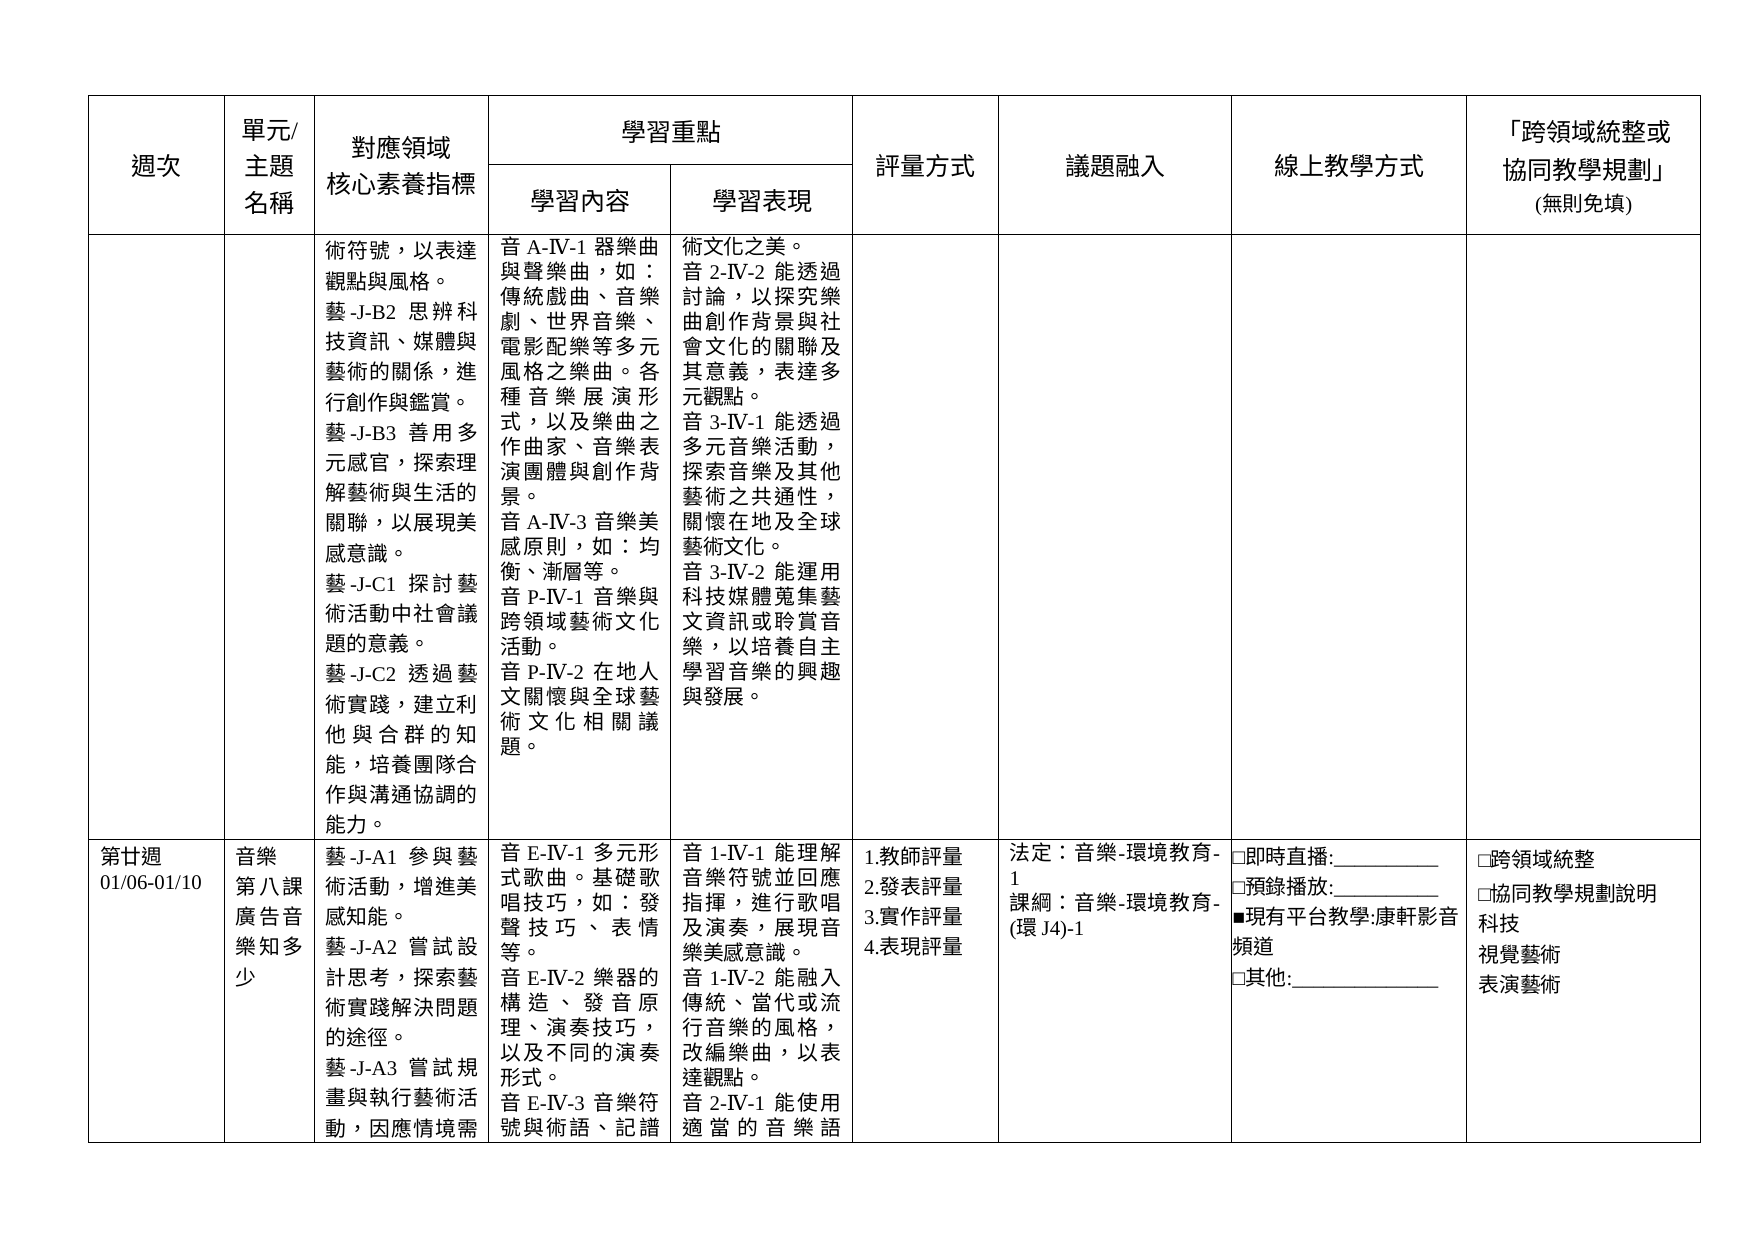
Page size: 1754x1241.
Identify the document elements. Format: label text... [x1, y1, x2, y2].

table_cell [853, 235, 998, 839]
table_cell 學習表現 [671, 165, 852, 234]
table_cell 術符號，以表達觀點與風格。 藝-J-B2 思辨科技資訊、媒體與藝術的關係，進行創作與鑑賞。 藝-J-B3 善用多元感官，探索理解藝術與生活的關聯，以展現美感意識。 藝-J-C1 探討藝術活動中社會議題的意義。 藝-J-C2 透過藝術實踐，建立利他與合群的知能，培養團隊合作與溝通協調的能力。 [315, 235, 488, 839]
table_cell 音1-Ⅳ-1 能理解音樂符號並回應指揮，進行歌唱及演奏，展現音樂美感意識。 音1-Ⅳ-2 能融入傳統、當代或流行音樂的風格，改編樂曲，以表達觀點。 音2-Ⅳ-1 能使用適當的音樂語 [671, 840, 852, 1142]
table_cell [225, 235, 314, 839]
table_header 週次 [89, 96, 224, 234]
table_cell □即時直播:__________ □預錄播放:__________ ■現有平台教學:康軒影音頻道 □其他:______________ [1232, 840, 1466, 1142]
table_cell □跨領域統整 □協同教學規劃說明 科技 視覺藝術 表演藝術 [1467, 840, 1700, 1142]
table_header 線上教學方式 [1232, 96, 1466, 234]
table_cell 第廿週 01/06-01/10 [89, 840, 224, 1142]
table_header 議題融入 [999, 96, 1231, 234]
table_header 單元/主題名稱 [225, 96, 314, 234]
table_cell [89, 235, 224, 839]
table_cell [999, 235, 1231, 839]
table_cell 藝-J-A1 參與藝術活動，增進美感知能。 藝-J-A2 嘗試設計思考，探索藝術實踐解決問題的途徑。 藝-J-A3 嘗試規畫與執行藝術活動，因應情境需 [315, 840, 488, 1142]
table_cell 1.教師評量 2.發表評量 3.實作評量 4.表現評量 [853, 840, 998, 1142]
table_cell 音樂 第八課廣告音樂知多少 [225, 840, 314, 1142]
table_cell 學習內容 [489, 165, 670, 234]
table_cell 術文化之美。 音2-Ⅳ-2 能透過討論，以探究樂曲創作背景與社會文化的關聯及其意義，表達多元觀點。 音3-Ⅳ-1 能透過多元音樂活動，探索音樂及其他藝術之共通性，關懷在地及全球藝術文化。 音3-Ⅳ-2 能運用科技媒體蒐集藝文資訊或聆賞音樂，以培養自主學習音樂的興趣與發展。 [671, 235, 852, 839]
table_cell 法定：音樂-環境教育-1 課綱：音樂-環境教育-(環J4)-1 [999, 840, 1231, 1142]
table_header 評量方式 [853, 96, 998, 234]
table_cell [1232, 235, 1466, 839]
table_header 「跨領域統整或 協同教學規劃｣ (無則免填) [1467, 96, 1700, 234]
table_cell 音A-Ⅳ-1 器樂曲與聲樂曲，如：傳統戲曲、音樂劇、世界音樂、電影配樂等多元風格之樂曲。各種音樂展演形式，以及樂曲之作曲家、音樂表演團體與創作背景。 音A-Ⅳ-3 音樂美感原則，如：均衡、漸層等。 音P-Ⅳ-1 音樂與跨領域藝術文化活動。 音P-Ⅳ-2 在地人文關懷與全球藝術文化相關議題。 [489, 235, 670, 839]
table_header 對應領域 核心素養指標 [315, 96, 488, 234]
table_cell 音E-Ⅳ-1 多元形式歌曲。基礎歌唱技巧，如：發聲技巧、表情等。 音E-Ⅳ-2 樂器的構造、發音原理、演奏技巧，以及不同的演奏形式。 音E-Ⅳ-3 音樂符號與術語、記譜 [489, 840, 670, 1142]
table_cell [1467, 235, 1700, 839]
table_header 學習重點 [489, 96, 852, 164]
